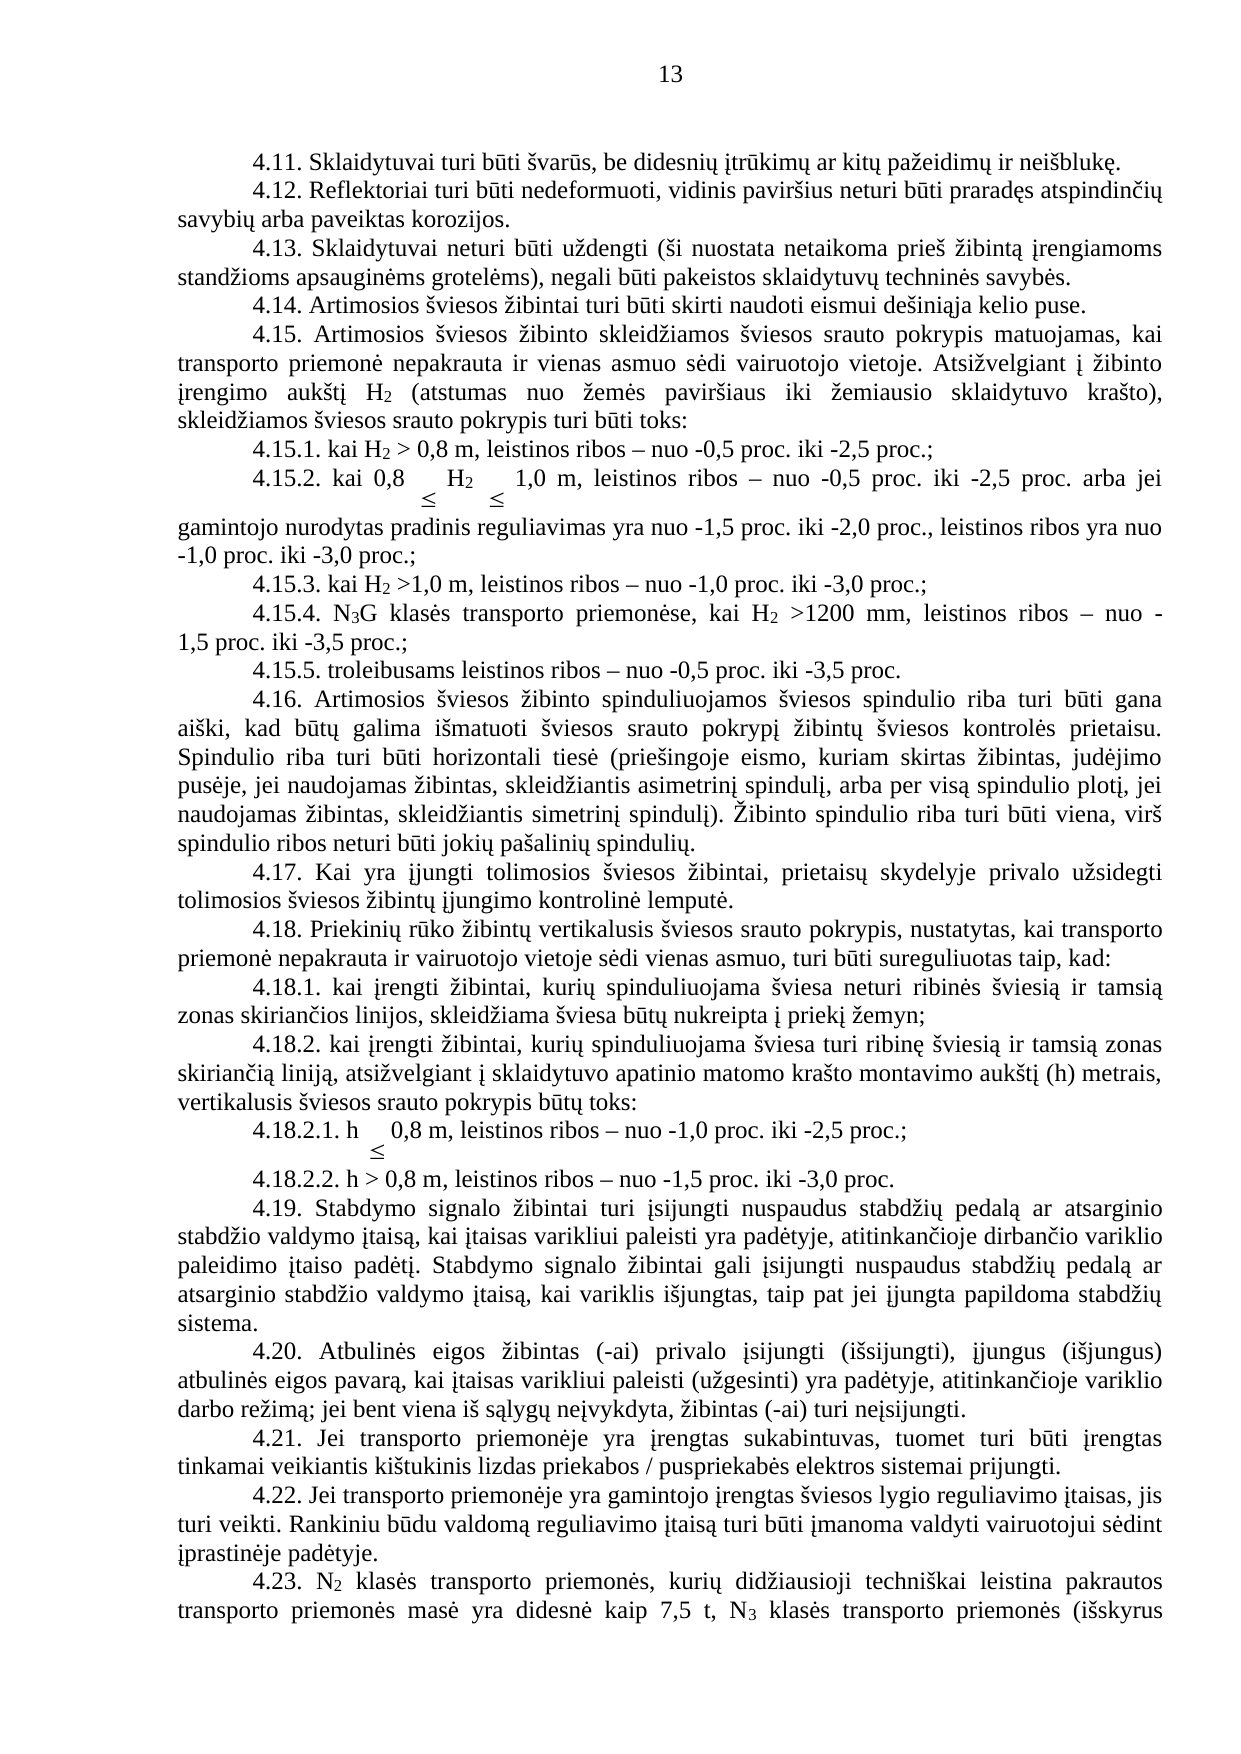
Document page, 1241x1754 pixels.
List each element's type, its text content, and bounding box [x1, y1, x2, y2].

text 4.18.2.2. h > 0,8 m, leistinos ribos – nuo -1,5 proc. iki -3,0 proc. [177, 1164, 1163, 1193]
text 4.20. Atbulinės eigos žibintas (-ai) privalo įsijungti (išsijungti), įjungus (išjungus) atbulinės eigos pavarą, kai įtaisas varikliui paleisti (užgesinti) yra padėtyje, atitinkančioje variklio darbo režimą; jei bent viena iš sąlygų neįvykdyta, žibintas (-ai) turi neįsijungti. [177, 1336, 1163, 1423]
text 4.22. Jei transporto priemonėje yra gamintojo įrengtas šviesos lygio reguliavimo įtaisas, jis turi veikti. Rankiniu būdu valdomą reguliavimo įtaisą turi būti įmanoma valdyti vairuotojui sėdint įprastinėje padėtyje. [177, 1480, 1163, 1566]
text 4.18.2.1. h 0,8 m, leistinos ribos – nuo -1,0 proc. iki -2,5 proc.; [177, 1115, 1163, 1164]
text 4.15.3. kai H2 >1,0 m, leistinos ribos – nuo -1,0 proc. iki -3,0 proc.; [177, 569, 1163, 598]
text 4.15. Artimosios šviesos žibinto skleidžiamos šviesos srauto pokrypis matuojamas, kai transporto priemonė nepakrauta ir vienas asmuo sėdi vairuotojo vietoje. Atsižvelgiant į žibinto įrengimo aukštį H2 (atstumas nuo žemės paviršiaus iki žemiausio sklaidytuvo krašto), skleidžiamos šviesos srauto pokrypis turi būti toks: [177, 319, 1163, 434]
text 4.21. Jei transporto priemonėje yra įrengtas sukabintuvas, tuomet turi būti įrengtas tinkamai veikiantis kištukinis lizdas priekabos / puspriekabės elektros sistemai prijungti. [177, 1423, 1163, 1480]
text 4.13. Sklaidytuvai neturi būti uždengti (ši nuostata netaikoma prieš žibintą įrengiamoms standžioms apsauginėms grotelėms), negali būti pakeistos sklaidytuvų techninės savybės. [177, 233, 1163, 291]
text 4.18.2. kai įrengti žibintai, kurių spinduliuojama šviesa turi ribinę šviesią ir tamsią zonas skiriančią liniją, atsižvelgiant į sklaidytuvo apatinio matomo krašto montavimo aukštį (h) metrais, vertikalusis šviesos srauto pokrypis būtų toks: [177, 1029, 1163, 1115]
text 4.18.1. kai įrengti žibintai, kurių spinduliuojama šviesa neturi ribinės šviesią ir tamsią zonas skiriančios linijos, skleidžiama šviesa būtų nukreipta į priekį žemyn; [177, 972, 1163, 1029]
text 4.16. Artimosios šviesos žibinto spinduliuojamos šviesos spindulio riba turi būti gana aiški, kad būtų galima išmatuoti šviesos srauto pokrypį žibintų šviesos kontrolės prietaisu. Spindulio riba turi būti horizontali tiesė (priešingoje eismo, kuriam skirtas žibintas, judėjimo pusėje, jei naudojamas žibintas, skleidžiantis asimetrinį spindulį, arba per visą spindulio plotį, jei naudojamas žibintas, skleidžiantis simetrinį spindulį). Žibinto spindulio riba turi būti viena, virš spindulio ribos neturi būti jokių pašalinių spindulių. [177, 684, 1163, 857]
text 4.17. Kai yra įjungti tolimosios šviesos žibintai, prietaisų skydelyje privalo užsidegti tolimosios šviesos žibintų įjungimo kontrolinė lemputė. [177, 857, 1163, 914]
text 4.15.1. kai H2 > 0,8 m, leistinos ribos – nuo -0,5 proc. iki -2,5 proc.; [177, 434, 1163, 463]
text 4.14. Artimosios šviesos žibintai turi būti skirti naudoti eismui dešiniąja kelio puse. [177, 291, 1163, 319]
text 4.15.5. troleibusams leistinos ribos – nuo -0,5 proc. iki -3,5 proc. [177, 655, 1163, 684]
text 4.15.4. N3G klasės transporto priemonėse, kai H2 >1200 mm, leistinos ribos – nuo -1,5 proc. iki -3,5 proc.; [177, 598, 1163, 655]
text 4.23. N2 klasės transporto priemonės, kurių didžiausioji techniškai leistina pakrautos transporto priemonės masė yra didesnė kaip 7,5 t, N3 klasės transporto priemonės (išskyrus [177, 1566, 1163, 1624]
text 4.15.2. kai 0,8 H2 1,0 m, leistinos ribos – nuo -0,5 proc. iki -2,5 proc. arba jei gamintojo nurodytas pradinis reguliavimas yra nuo -1,5 proc. iki -2,0 proc., leistinos ribos yra nuo -1,0 proc. iki -3,0 proc.; [177, 463, 1163, 569]
text 4.19. Stabdymo signalo žibintai turi įsijungti nuspaudus stabdžių pedalą ar atsarginio stabdžio valdymo įtaisą, kai įtaisas varikliui paleisti yra padėtyje, atitinkančioje dirbančio variklio paleidimo įtaiso padėtį. Stabdymo signalo žibintai gali įsijungti nuspaudus stabdžių pedalą ar atsarginio stabdžio valdymo įtaisą, kai variklis išjungtas, taip pat jei įjungta papildoma stabdžių sistema. [177, 1193, 1163, 1336]
text 4.18. Priekinių rūko žibintų vertikalusis šviesos srauto pokrypis, nustatytas, kai transporto priemonė nepakrauta ir vairuotojo vietoje sėdi vienas asmuo, turi būti sureguliuotas taip, kad: [177, 914, 1163, 972]
text 4.11. Sklaidytuvai turi būti švarūs, be didesnių įtrūkimų ar kitų pažeidimų ir neišblukę. [177, 147, 1163, 176]
text 4.12. Reflektoriai turi būti nedeformuoti, vidinis paviršius neturi būti praradęs atspindinčių savybių arba paveiktas korozijos. [177, 176, 1163, 233]
